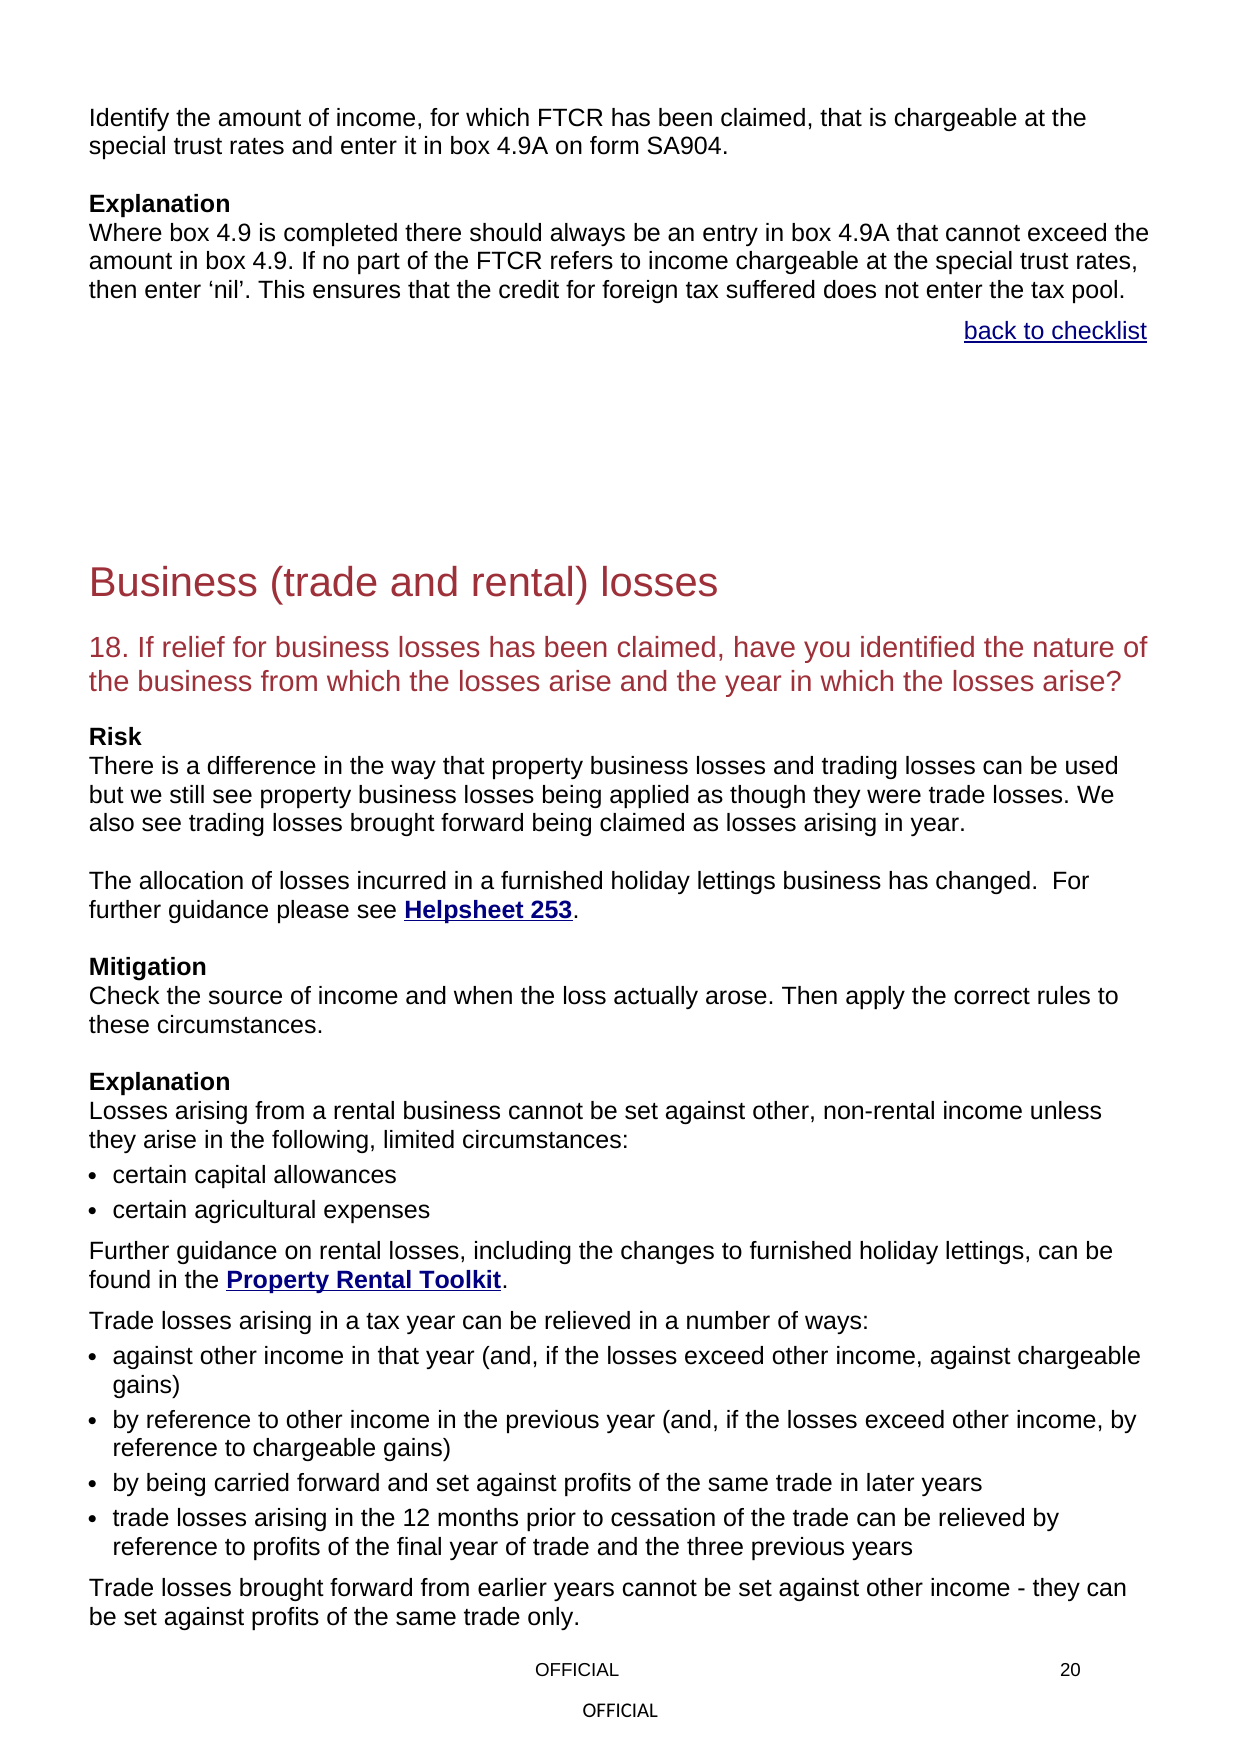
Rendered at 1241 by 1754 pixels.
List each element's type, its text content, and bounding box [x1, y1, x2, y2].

text Where box 4.9 is completed there should always be an entry in box 4.9A that cannot exceed the amount in box 4.9. If no part of the FTCR refers to income chargeable at the special trust rates, then enter ‘nil’. This ensures that the credit for foreign tax suffered does not enter the tax pool. [89, 218, 1152, 304]
text Explanation [89, 189, 1152, 218]
text There is a difference in the way that property business losses and trading losses can be used but we still see property business losses being applied as though they were trade losses. We also see trading losses brought forward being claimed as losses arising in year. [89, 751, 1152, 837]
list trade losses arising in the 12 months prior to cessation of the trade can be relieved by reference to profits of the final year of trade and the three previous years [89, 1503, 1152, 1561]
text Check the source of income and when the loss actually arose. Then apply the correct rules to these circumstances. [89, 981, 1152, 1038]
text Losses arising from a rental business cannot be set against other, non-rental income unless they arise in the following, limited circumstances: [89, 1096, 1152, 1153]
text Trade losses arising in a tax year can be relieved in a number of ways: [89, 1306, 1152, 1335]
text Explanation [89, 1067, 1152, 1096]
list certain agricultural expenses [89, 1195, 1152, 1223]
list certain capital allowances [89, 1160, 1152, 1188]
list against other income in that year (and, if the losses exceed other income, against chargeable gains) [89, 1341, 1152, 1398]
text Trade losses brought forward from earlier years cannot be set against other income - they can be set against profits of the same trade only. [89, 1573, 1152, 1631]
list by being carried forward and set against profits of the same trade in later years [89, 1468, 1152, 1497]
text Mitigation [89, 952, 1152, 981]
subtitle Business (trade and rental) losses [89, 557, 1152, 605]
text back to checklist [89, 316, 1152, 345]
text Further guidance on rental losses, including the changes to furnished holiday lettings, can be found in the Property Rental Toolkit. [89, 1236, 1152, 1293]
text Identify the amount of income, for which FTCR has been claimed, that is chargeable at the special trust rates and enter it in box 4.9A on form SA904. [89, 103, 1152, 160]
text The allocation of losses incurred in a furnished holiday lettings business has changed. For further guidance please see Helpsheet 253. [89, 866, 1152, 923]
subtitle Risk [89, 722, 1152, 751]
list by reference to other income in the previous year (and, if the losses exceed other income, by reference to chargeable gains) [89, 1405, 1152, 1462]
subtitle 18. If relief for business losses has been claimed, have you identified the nature of the business from which the losses arise and the year in which the losses arise? [89, 630, 1152, 697]
